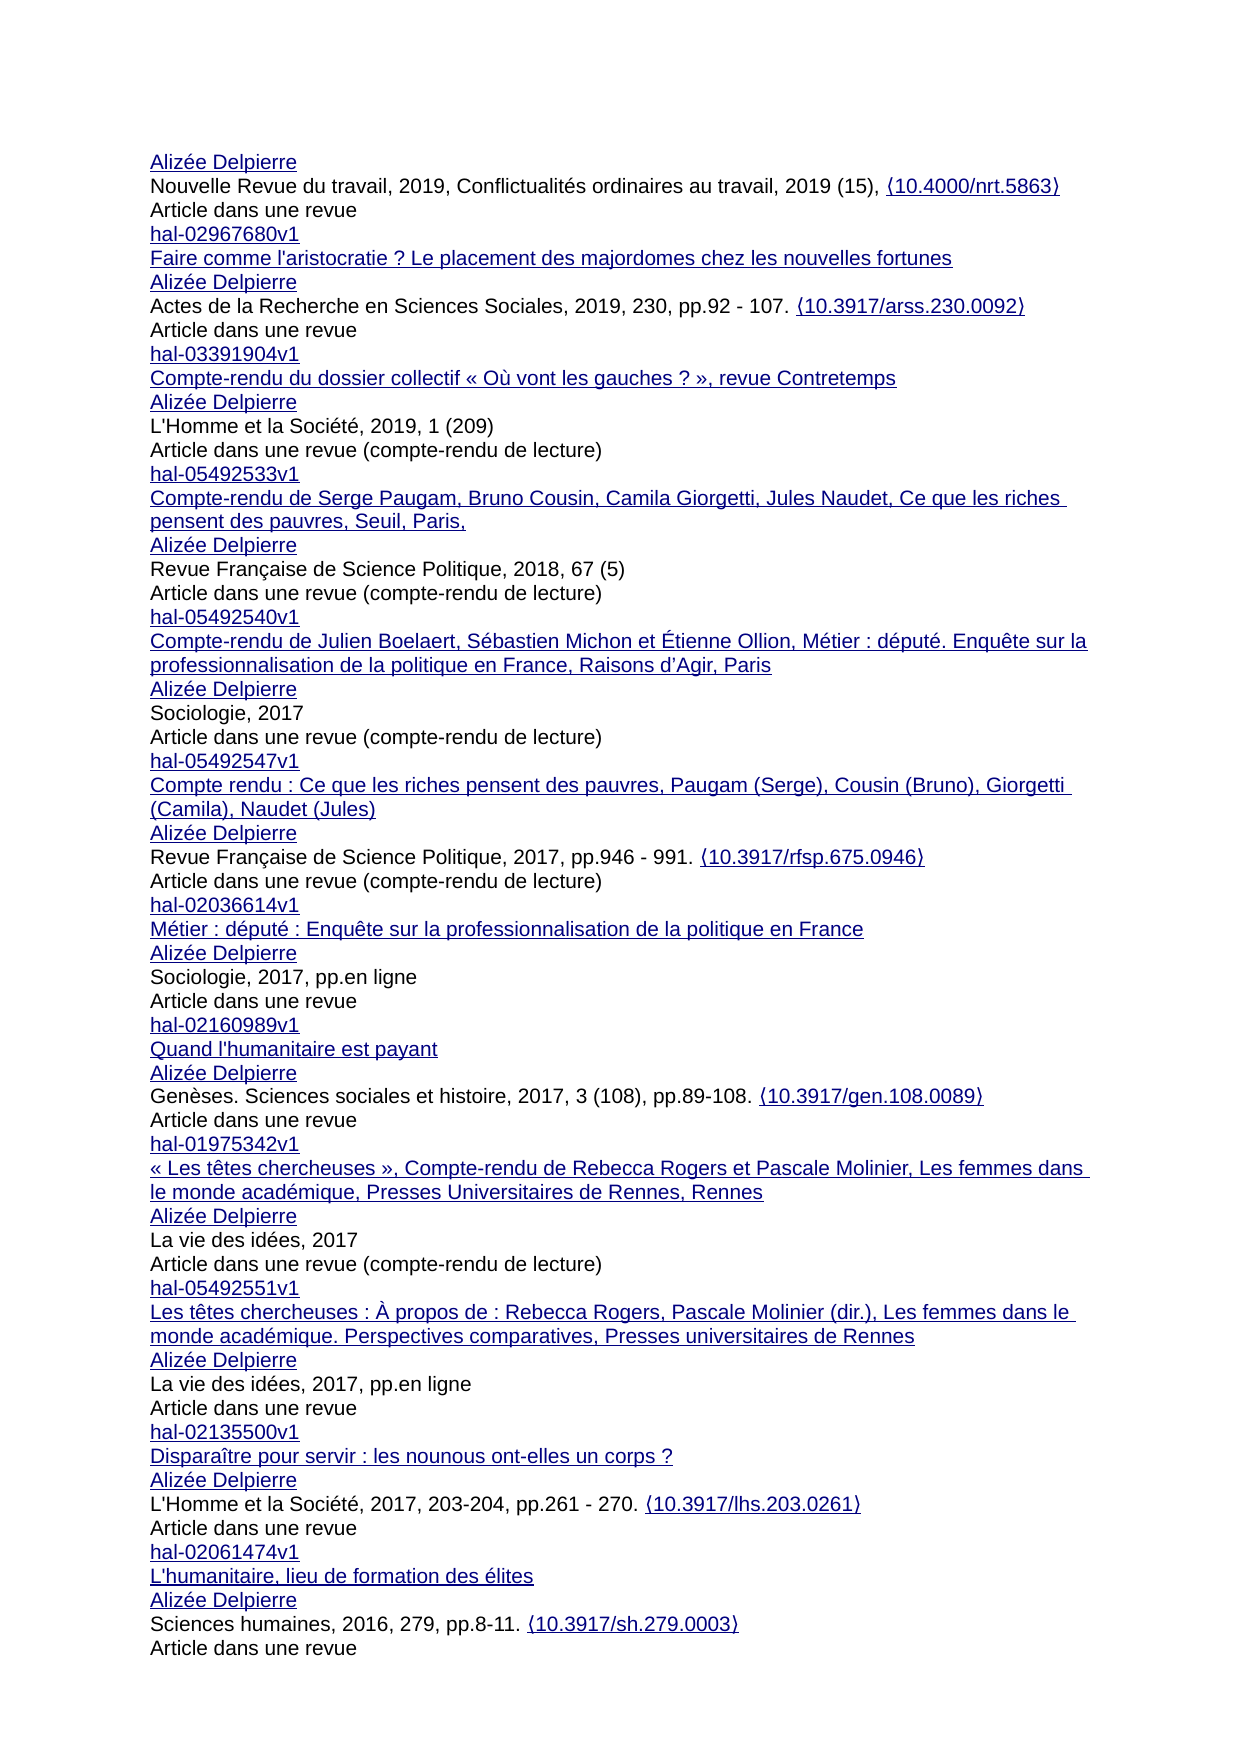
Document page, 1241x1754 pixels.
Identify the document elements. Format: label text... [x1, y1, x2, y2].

table_cell Alizée Delpierre Nouvelle Revue du travail, 2019, Conflictualités ordinaires au travail, 2019 (15), ⟨10.4000/nrt.5863⟩ Article dans une revue hal-02967680v1 [150, 150, 1090, 246]
table_cell Quand l'humanitaire est payant Alizée Delpierre Genèses. Sciences sociales et histoire, 2017, 3 (108), pp.89-108. ⟨10.3917/gen.108.0089⟩ Article dans une revue hal-01975342v1 [150, 1036, 1090, 1156]
table_cell Compte-rendu de Serge Paugam, Bruno Cousin, Camila Giorgetti, Jules Naudet, Ce que les riches pensent des pauvres, Seuil, Paris, Alizée Delpierre Revue Française de Science Politique, 2018, 67 (5) Article dans une revue (compte-rendu de lecture) hal-05492540v1 [150, 485, 1090, 629]
table_cell Compte-rendu du dossier collectif « Où vont les gauches ? », revue Contretemps Alizée Delpierre L'Homme et la Société, 2019, 1 (209) Article dans une revue (compte-rendu de lecture) hal-05492533v1 [150, 366, 1090, 485]
table_cell Disparaître pour servir : les nounous ont-elles un corps ? Alizée Delpierre L'Homme et la Société, 2017, 203-204, pp.261 - 270. ⟨10.3917/lhs.203.0261⟩ Article dans une revue hal-02061474v1 [150, 1444, 1090, 1563]
table_cell Les têtes chercheuses : À propos de : Rebecca Rogers, Pascale Molinier (dir.), Les femmes dans le monde académique. Perspectives comparatives, Presses universitaires de Rennes Alizée Delpierre La vie des idées, 2017, pp.en ligne Article dans une revue hal-02135500v1 [150, 1300, 1090, 1444]
table_cell « Les têtes chercheuses », Compte-rendu de Rebecca Rogers et Pascale Molinier, Les femmes dans [150, 1156, 1090, 1177]
table_cell L'humanitaire, lieu de formation des élites Alizée Delpierre Sciences humaines, 2016, 279, pp.8-11. ⟨10.3917/sh.279.0003⟩ Article dans une revue [150, 1564, 1090, 1659]
table_cell Compte-rendu de Julien Boelaert, Sébastien Michon et Étienne Ollion, Métier : député. Enquête sur la professionnalisation de la politique en France, Raisons d’Agir, Paris Alizée Delpierre Sociologie, 2017 Article dans une revue (compte-rendu de lecture) hal-05492547v1 [150, 629, 1090, 773]
table_cell Métier : député : Enquête sur la professionnalisation de la politique en France Alizée Delpierre Sociologie, 2017, pp.en ligne Article dans une revue hal-02160989v1 [150, 917, 1090, 1036]
table_cell Compte rendu : Ce que les riches pensent des pauvres, Paugam (Serge), Cousin (Bruno), Giorgetti (Camila), Naudet (Jules) Alizée Delpierre Revue Française de Science Politique, 2017, pp.946 - 991. ⟨10.3917/rfsp.675.0946⟩ Article dans une revue (compte-rendu de lecture) hal-02036614v1 [150, 773, 1090, 917]
table_cell Faire comme l'aristocratie ? Le placement des majordomes chez les nouvelles fortunes Alizée Delpierre Actes de la Recherche en Sciences Sociales, 2019, 230, pp.92 - 107. ⟨10.3917/arss.230.0092⟩ Article dans une revue hal-03391904v1 [150, 246, 1090, 366]
table_cell le monde académique, Presses Universitaires de Rennes, Rennes Alizée Delpierre La vie des idées, 2017 Article dans une revue (compte-rendu de lecture) hal-05492551v1 [150, 1178, 1090, 1300]
